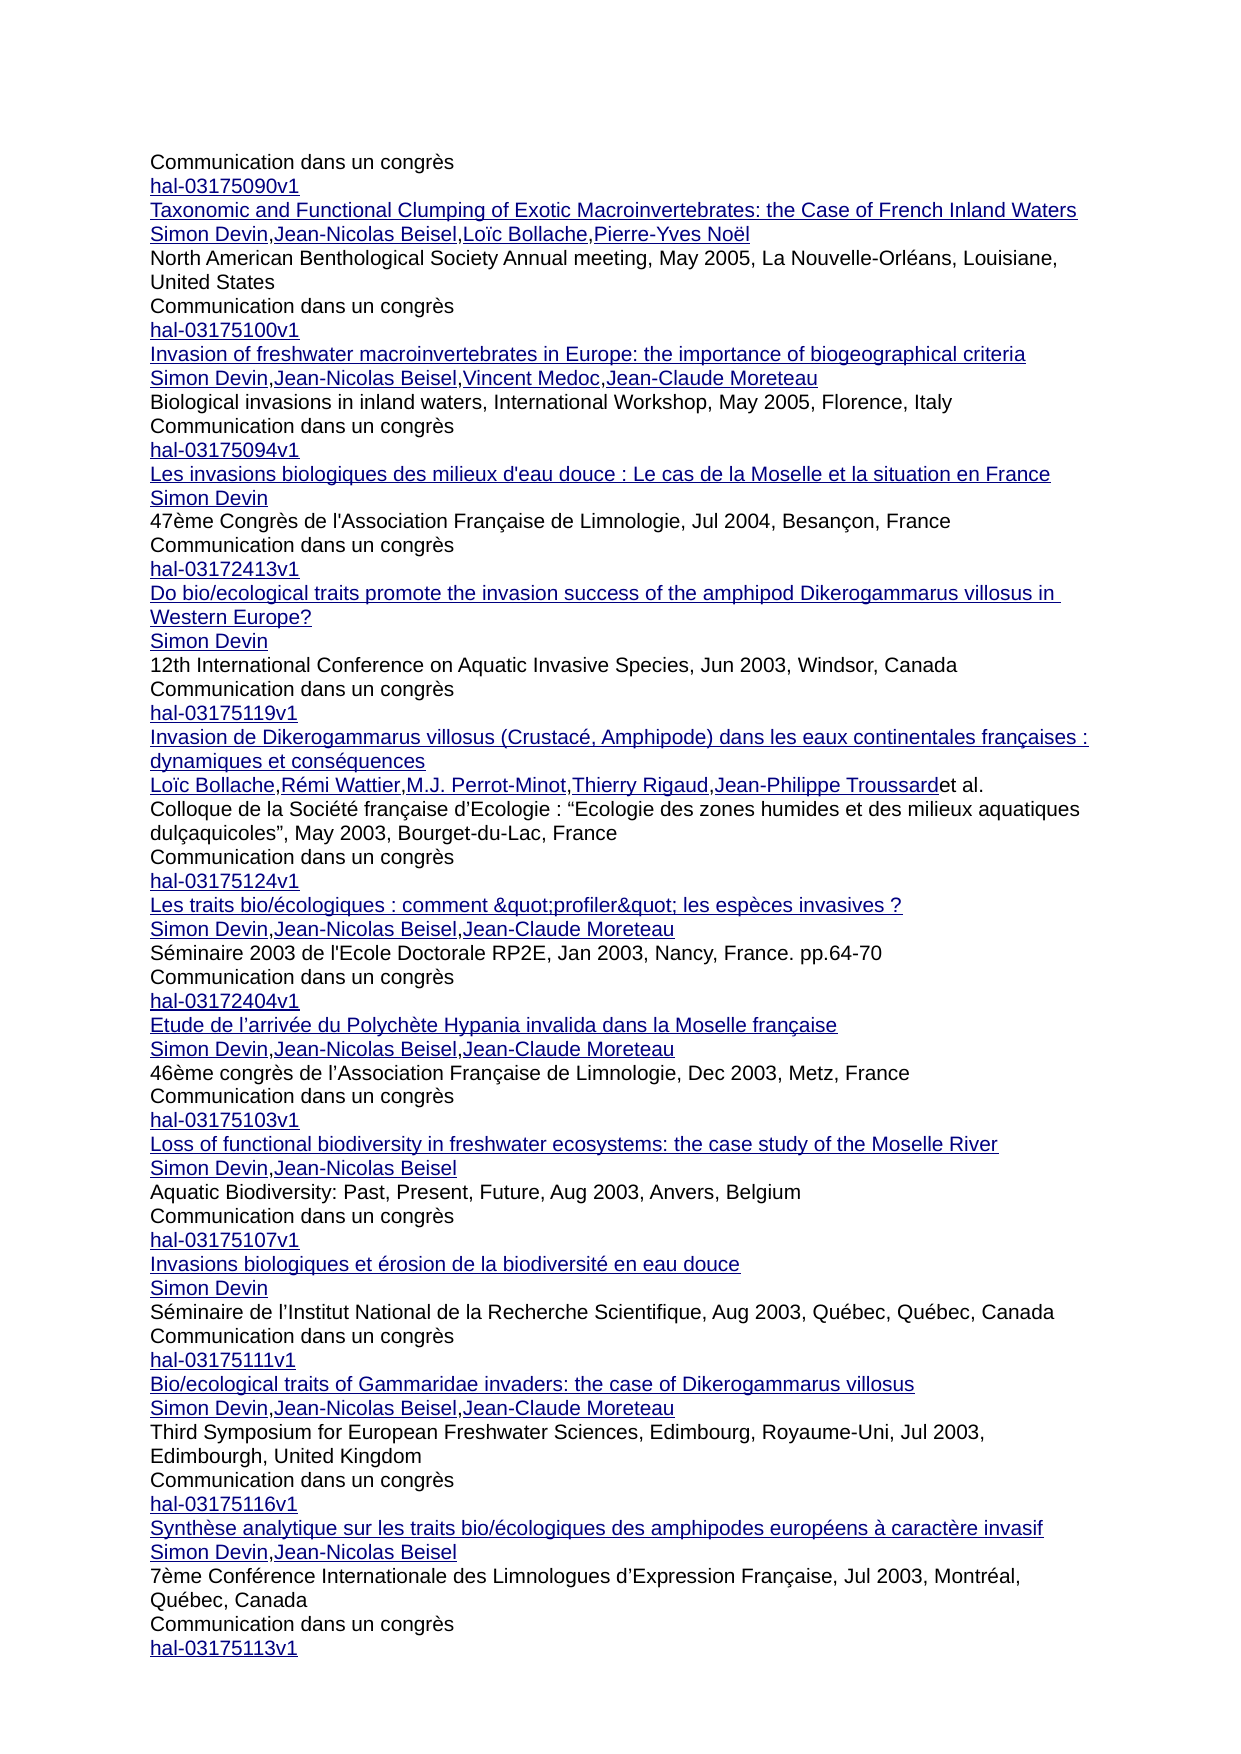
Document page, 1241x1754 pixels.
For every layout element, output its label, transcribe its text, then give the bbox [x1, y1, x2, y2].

table_cell Les invasions biologiques des milieux d'eau douce : Le cas de la Moselle et la situation en France Simon Devin 47ème Congrès de l'Association Française de Limnologie, Jul 2004, Besançon, France Communication dans un congrès hal-03172413v1 [150, 461, 1090, 581]
table_cell Invasion of freshwater macroinvertebrates in Europe: the importance of biogeographical criteria Simon Devin,Jean-Nicolas Beisel,Vincent Medoc,Jean-Claude Moreteau Biological invasions in inland waters, International Workshop, May 2005, Florence, Italy Communication dans un congrès hal-03175094v1 [150, 342, 1090, 461]
table_cell Loss of functional biodiversity in freshwater ecosystems: the case study of the Moselle River Simon Devin,Jean-Nicolas Beisel Aquatic Biodiversity: Past, Present, Future, Aug 2003, Anvers, Belgium Communication dans un congrès hal-03175107v1 [150, 1132, 1090, 1252]
table_cell Etude de l’arrivée du Polychète Hypania invalida dans la Moselle française Simon Devin,Jean-Nicolas Beisel,Jean-Claude Moreteau 46ème congrès de l’Association Française de Limnologie, Dec 2003, Metz, France Communication dans un congrès hal-03175103v1 [150, 1013, 1090, 1132]
table_cell Les traits bio/écologiques : comment &quot;profiler&quot; les espèces invasives ? Simon Devin,Jean-Nicolas Beisel,Jean-Claude Moreteau Séminaire 2003 de l'Ecole Doctorale RP2E, Jan 2003, Nancy, France. pp.64-70 Communication dans un congrès hal-03172404v1 [150, 893, 1090, 1012]
table_cell Synthèse analytique sur les traits bio/écologiques des amphipodes européens à caractère invasif Simon Devin,Jean-Nicolas Beisel 7ème Conférence Internationale des Limnologues d’Expression Française, Jul 2003, Montréal, Québec, Canada Communication dans un congrès hal-03175113v1 [150, 1516, 1090, 1659]
table_cell Taxonomic and Functional Clumping of Exotic Macroinvertebrates: the Case of French Inland Waters Simon Devin,Jean-Nicolas Beisel,Loïc Bollache,Pierre-Yves Noël North American Benthological Society Annual meeting, May 2005, La Nouvelle-Orléans, Louisiane, United States Communication dans un congrès hal-03175100v1 [150, 198, 1090, 342]
table_cell Communication dans un congrès hal-03175090v1 [150, 150, 1090, 198]
table_cell Invasion de Dikerogammarus villosus (Crustacé, Amphipode) dans les eaux continentales françaises : dynamiques et conséquences Loïc Bollache,Rémi Wattier,M.J. Perrot-Minot,Thierry Rigaud,Jean-Philippe Troussardet al. Colloque de la Société française d’Ecologie : “Ecologie des zones humides et des milieux aquatiques dulçaquicoles”, May 2003, Bourget-du-Lac, France Communication dans un congrès hal-03175124v1 [150, 725, 1090, 893]
table_cell Bio/ecological traits of Gammaridae invaders: the case of Dikerogammarus villosus Simon Devin,Jean-Nicolas Beisel,Jean-Claude Moreteau Third Symposium for European Freshwater Sciences, Edimbourg, Royaume-Uni, Jul 2003, Edimbourgh, United Kingdom Communication dans un congrès hal-03175116v1 [150, 1372, 1090, 1516]
table_cell Do bio/ecological traits promote the invasion success of the amphipod Dikerogammarus villosus in Western Europe? Simon Devin 12th International Conference on Aquatic Invasive Species, Jun 2003, Windsor, Canada Communication dans un congrès hal-03175119v1 [150, 581, 1090, 725]
table_cell Invasions biologiques et érosion de la biodiversité en eau douce Simon Devin Séminaire de l’Institut National de la Recherche Scientifique, Aug 2003, Québec, Québec, Canada Communication dans un congrès hal-03175111v1 [150, 1252, 1090, 1372]
